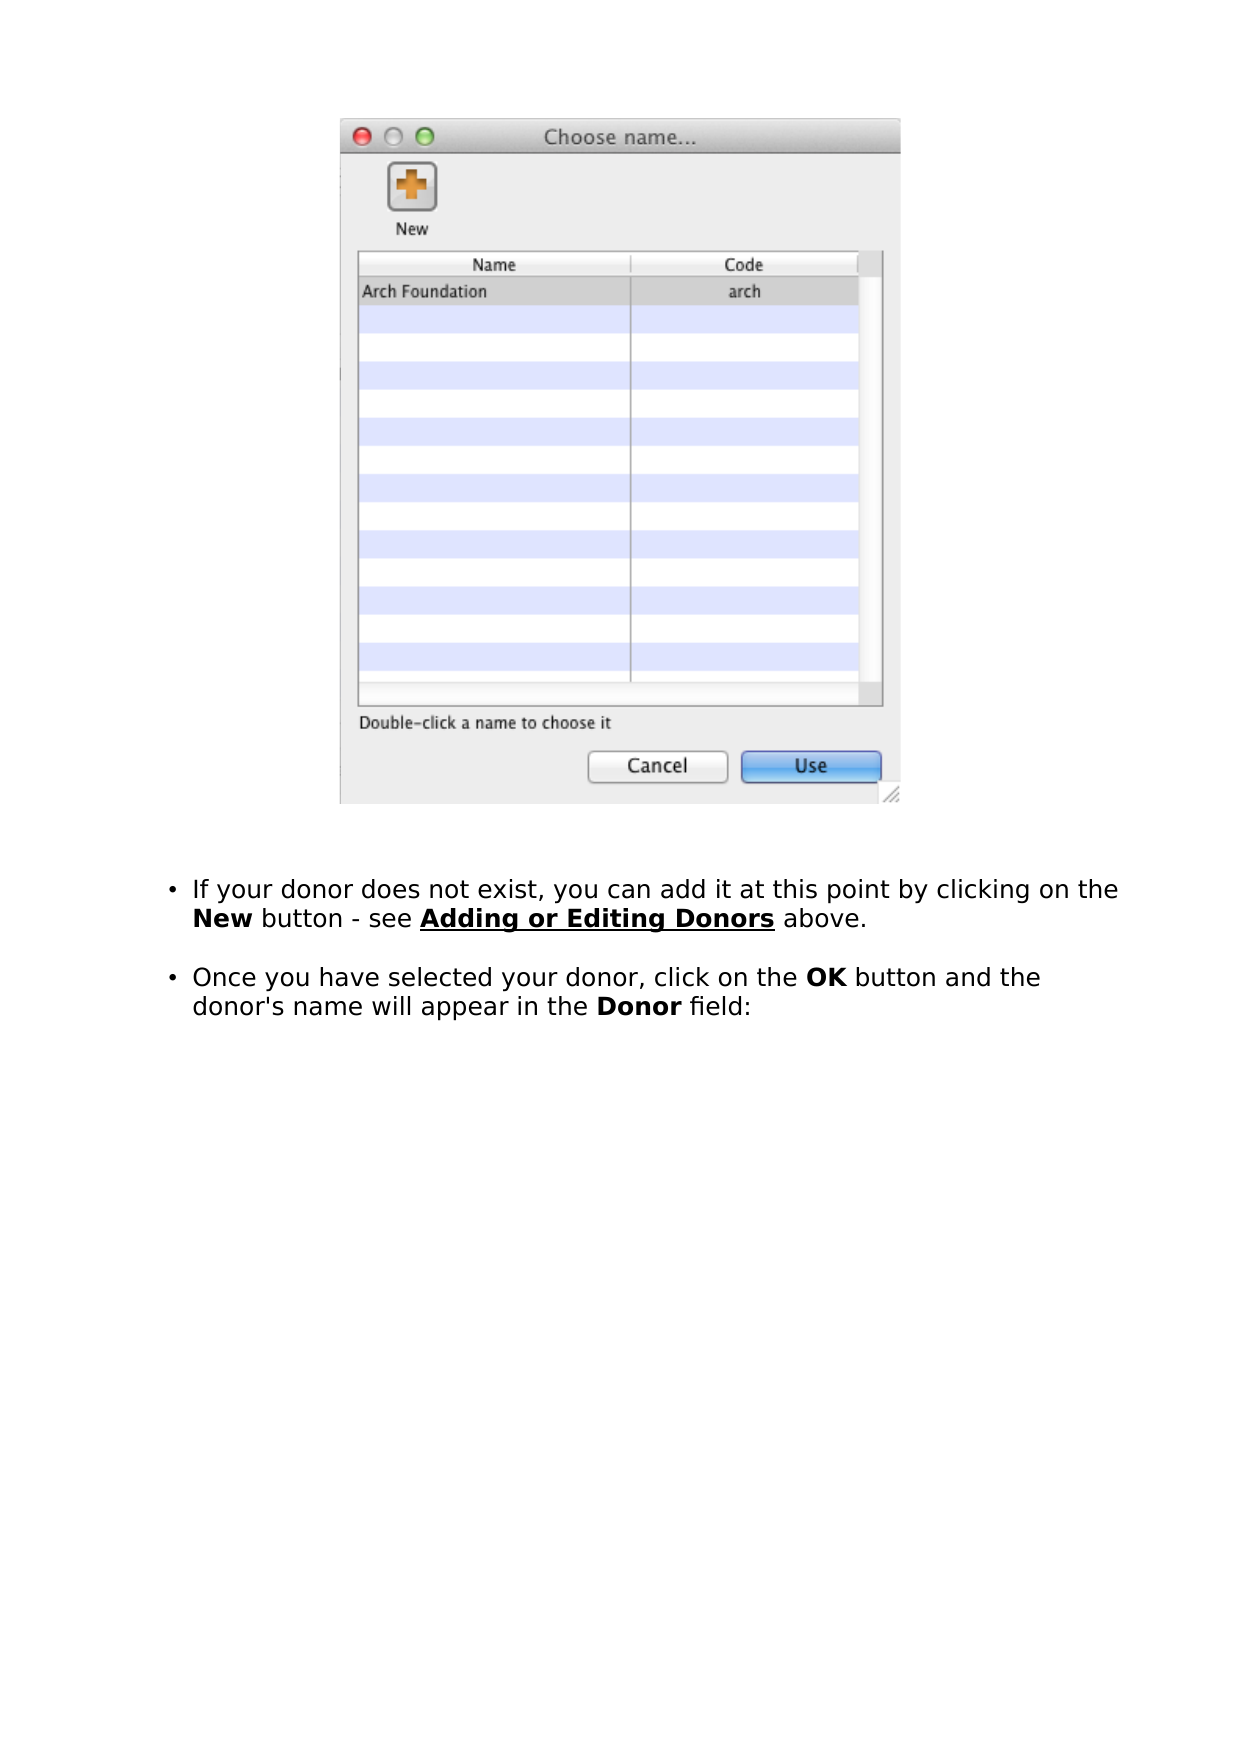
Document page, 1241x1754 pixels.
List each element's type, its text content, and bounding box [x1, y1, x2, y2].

list Once you have selected your donor, click on the OK button and the donor's name will appear in the Donor field: [177, 963, 1122, 1021]
list If your donor does not exist, you can add it at this point by clicking on the New button - see Adding or Editing Donors above. [177, 875, 1122, 933]
picture [339, 118, 901, 804]
